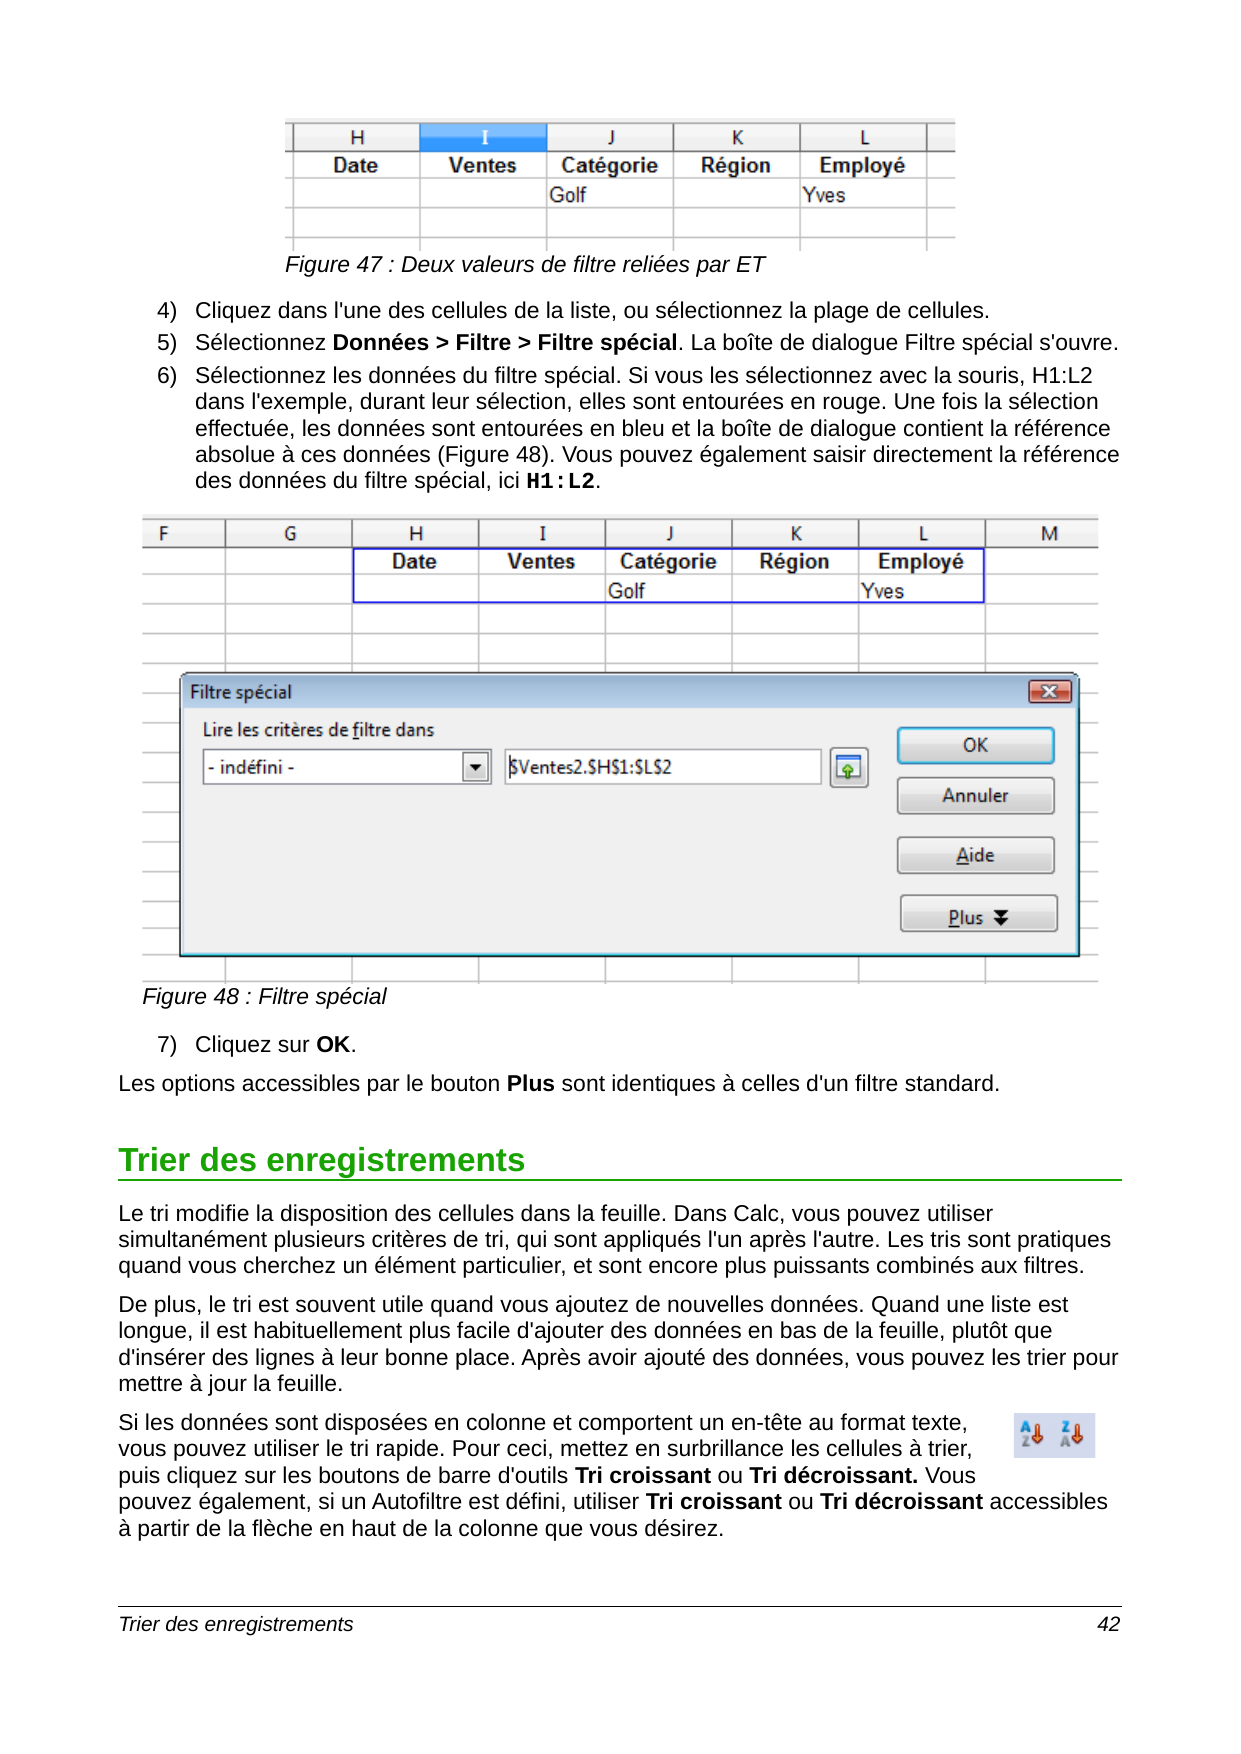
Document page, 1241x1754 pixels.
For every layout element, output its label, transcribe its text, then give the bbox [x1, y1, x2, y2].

text Le tri modifie la disposition des cellules dans la feuille. Dans Calc, vous pouvez utiliser simultanément plusieurs critères de tri, qui sont appliqués l'un après l'autre. Les tris sont pratiques quand vous cherchez un élément particulier, et sont encore plus puissants combinés aux filtres. [118, 1199, 1122, 1279]
text Figure 47 : Deux valeurs de filtre reliées par ET [285, 251, 955, 277]
text Les options accessibles par le bouton Plus sont identiques à celles d'un filtre standard. [118, 1069, 1122, 1096]
picture [285, 118, 956, 251]
list Sélectionnez Données > Filtre > Filtre spécial. La boîte de dialogue Filtre spécial s'ouvre. [177, 329, 1122, 356]
list Cliquez sur OK. [177, 1031, 1122, 1057]
picture [1013, 1413, 1096, 1458]
text Si les données sont disposées en colonne et comportent un en-tête au format texte, vous pouvez utiliser le tri rapide. Pour ceci, mettez en surbrillance les cellules à trier, puis cliquez sur les boutons de barre d'outils Tri croissant ou Tri décroissant. Vous pouvez également, si un Autofiltre est défini, utiliser Tri croissant ou Tri décroissant accessibles à partir de la flèche en haut de la colonne que vous désirez. [118, 1409, 1122, 1541]
subtitle Trier des enregistrements [118, 1140, 1122, 1179]
list Cliquez dans l'une des cellules de la liste, ou sélectionnez la plage de cellules. [177, 297, 1122, 323]
text De plus, le tri est souvent utile quand vous ajoutez de nouvelles données. Quand une liste est longue, il est habituellement plus facile d'ajouter des données en bas de la feuille, plutôt que d'insérer des lignes à leur bonne place. Après avoir ajouté des données, vous pouvez les trier pour mettre à jour la feuille. [118, 1291, 1122, 1397]
list Sélectionnez les données du filtre spécial. Si vous les sélectionnez avec la souris, H1:L2 dans l'exemple, durant leur sélection, elles sont entourées en rouge. Une fois la sélection effectuée, les données sont entourées en bleu et la boîte de dialogue contient la référence absolue à ces données (Figure 48). Vous pouvez également saisir directement la référence des données du filtre spécial, ici H1:L2. [177, 362, 1122, 496]
picture [142, 514, 1099, 984]
text Figure 48 : Filtre spécial [142, 984, 1098, 1009]
